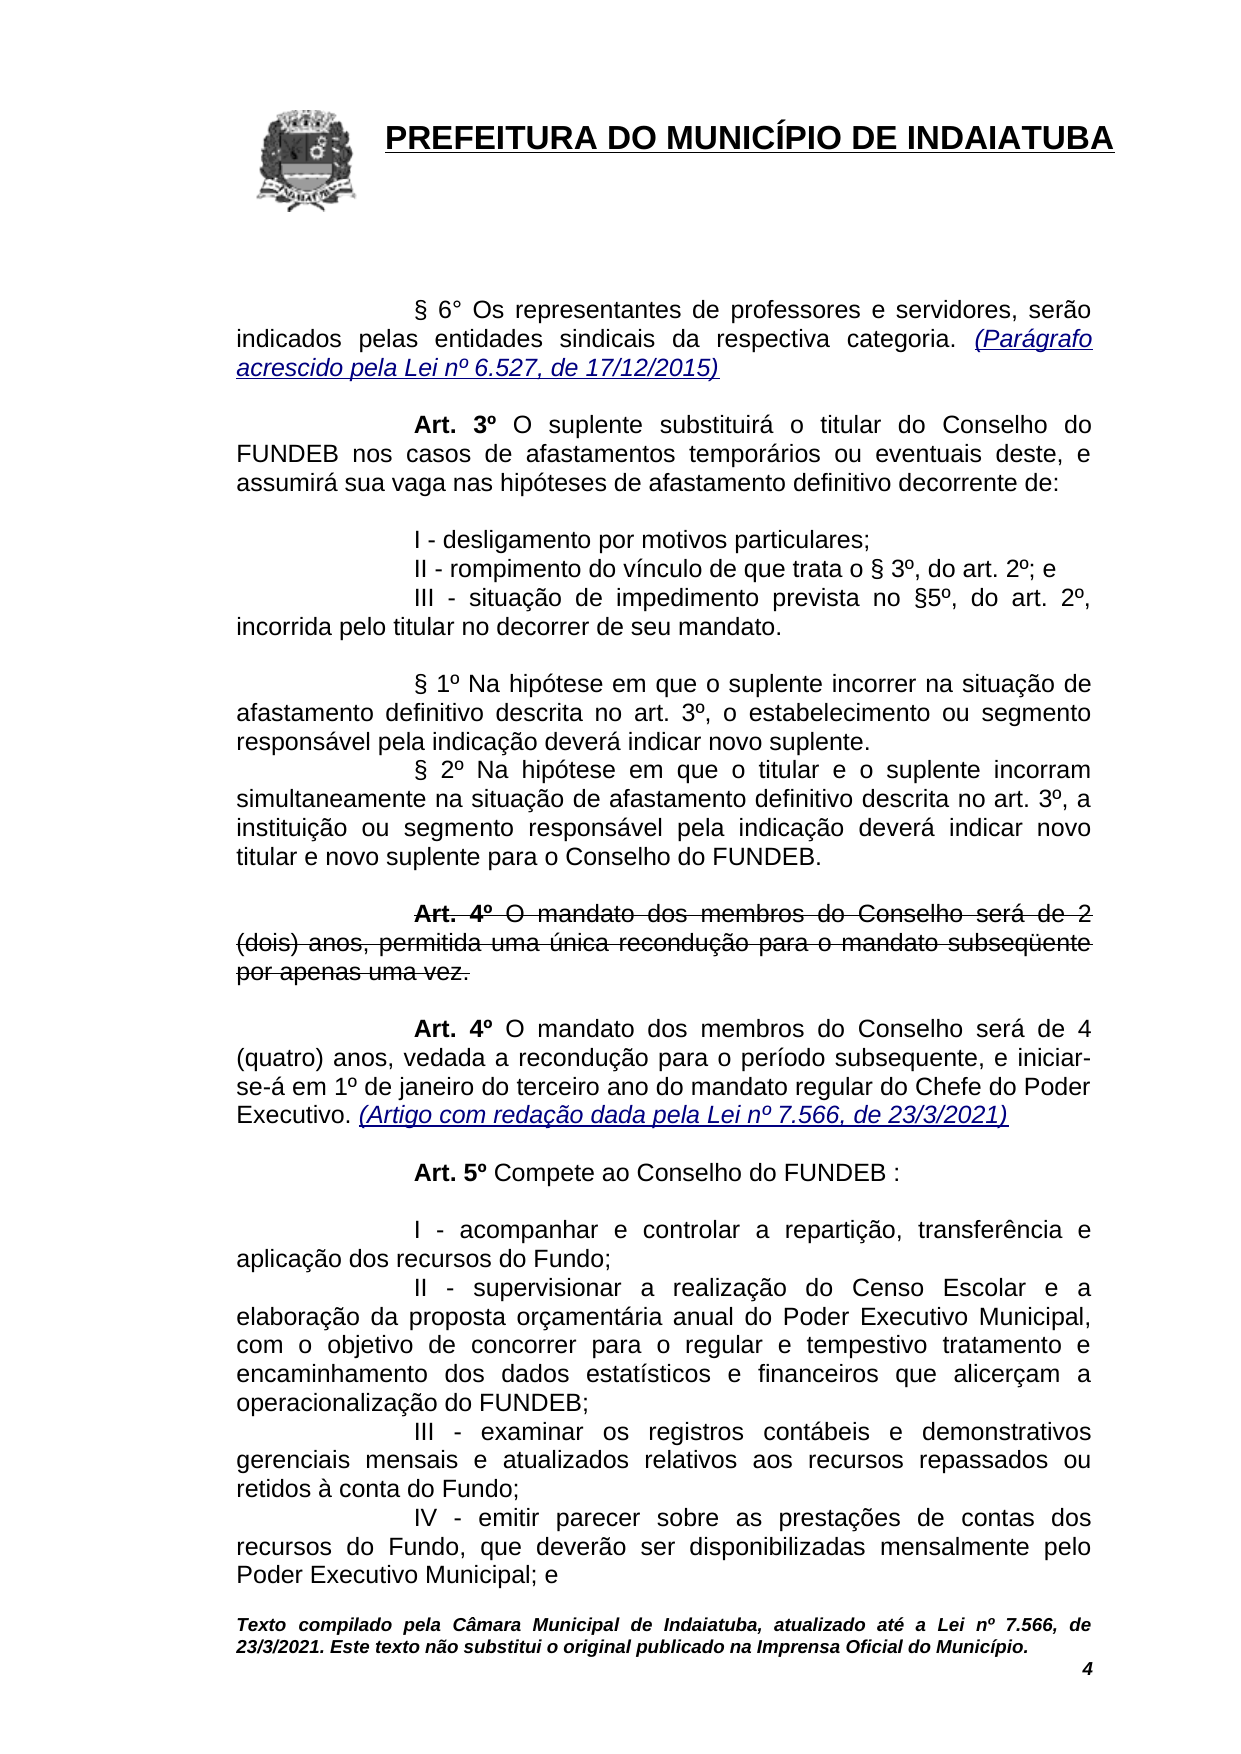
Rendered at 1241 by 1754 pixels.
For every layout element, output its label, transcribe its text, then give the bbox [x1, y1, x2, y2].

text III - examinar os registros contábeis e demonstrativos gerenciais mensais e atualizados relativos aos recursos repassados ou retidos à conta do Fundo; [236, 1417, 1092, 1503]
text Art. 4º O mandato dos membros do Conselho será de 2 (dois) anos, permitida uma única recondução para o mandato subseqüente por apenas uma vez. [236, 899, 1092, 944]
text Art. 4º O mandato dos membros do Conselho será de 2 (dois) anos, permitida uma única recondução para o mandato subseqüente por apenas uma vez. [236, 945, 1092, 986]
text § 2º Na hipótese em que o titular e o suplente incorram simultaneamente na situação de afastamento definitivo descrita no art. 3º, a instituição ou segmento responsável pela indicação deverá indicar novo titular e novo suplente para o Conselho do FUNDEB. [236, 756, 1092, 871]
text III - situação de impedimento prevista no §5º, do art. 2º, incorrida pelo titular no decorrer de seu mandato. [236, 583, 1092, 641]
text Art. 3º O suplente substituirá o titular do Conselho do FUNDEB nos casos de afastamentos temporários ou eventuais deste, e assumirá sua vaga nas hipóteses de afastamento definitivo decorrente de: [236, 411, 1092, 497]
text II - rompimento do vínculo de que trata o § 3º, do art. 2º; e [236, 554, 1092, 583]
text II - supervisionar a realização do Censo Escolar e a elaboração da proposta orçamentária anual do Poder Executivo Municipal, com o objetivo de concorrer para o regular e tempestivo tratamento e encaminhamento dos dados estatísticos e financeiros que alicerçam a operacionalização do FUNDEB; [236, 1273, 1092, 1417]
text Art. 4º O mandato dos membros do Conselho será de 4 (quatro) anos, vedada a recondução para o período subsequente, e iniciar-se-á em 1º de janeiro do terceiro ano do mandato regular do Chefe do Poder Executivo. (Artigo com redação dada pela Lei nº 7.566, de 23/3/2021) [236, 1014, 1092, 1129]
text I - acompanhar e controlar a repartição, transferência e aplicação dos recursos do Fundo; [236, 1216, 1092, 1273]
text I - desligamento por motivos particulares; [236, 526, 1092, 554]
text IV - emitir parecer sobre as prestações de contas dos recursos do Fundo, que deverão ser disponibilizadas mensalmente pelo Poder Executivo Municipal; e [236, 1503, 1092, 1589]
text § 1º Na hipótese em que o suplente incorrer na situação de afastamento definitivo descrita no art. 3º, o estabelecimento ou segmento responsável pela indicação deverá indicar novo suplente. [236, 669, 1092, 756]
text § 6° Os representantes de professores e servidores, serão indicados pelas entidades sindicais da respectiva categoria. (Parágrafo acrescido pela Lei nº 6.527, de 17/12/2015) [236, 296, 1092, 382]
text Art. 5º Compete ao Conselho do FUNDEB : [236, 1158, 1092, 1187]
